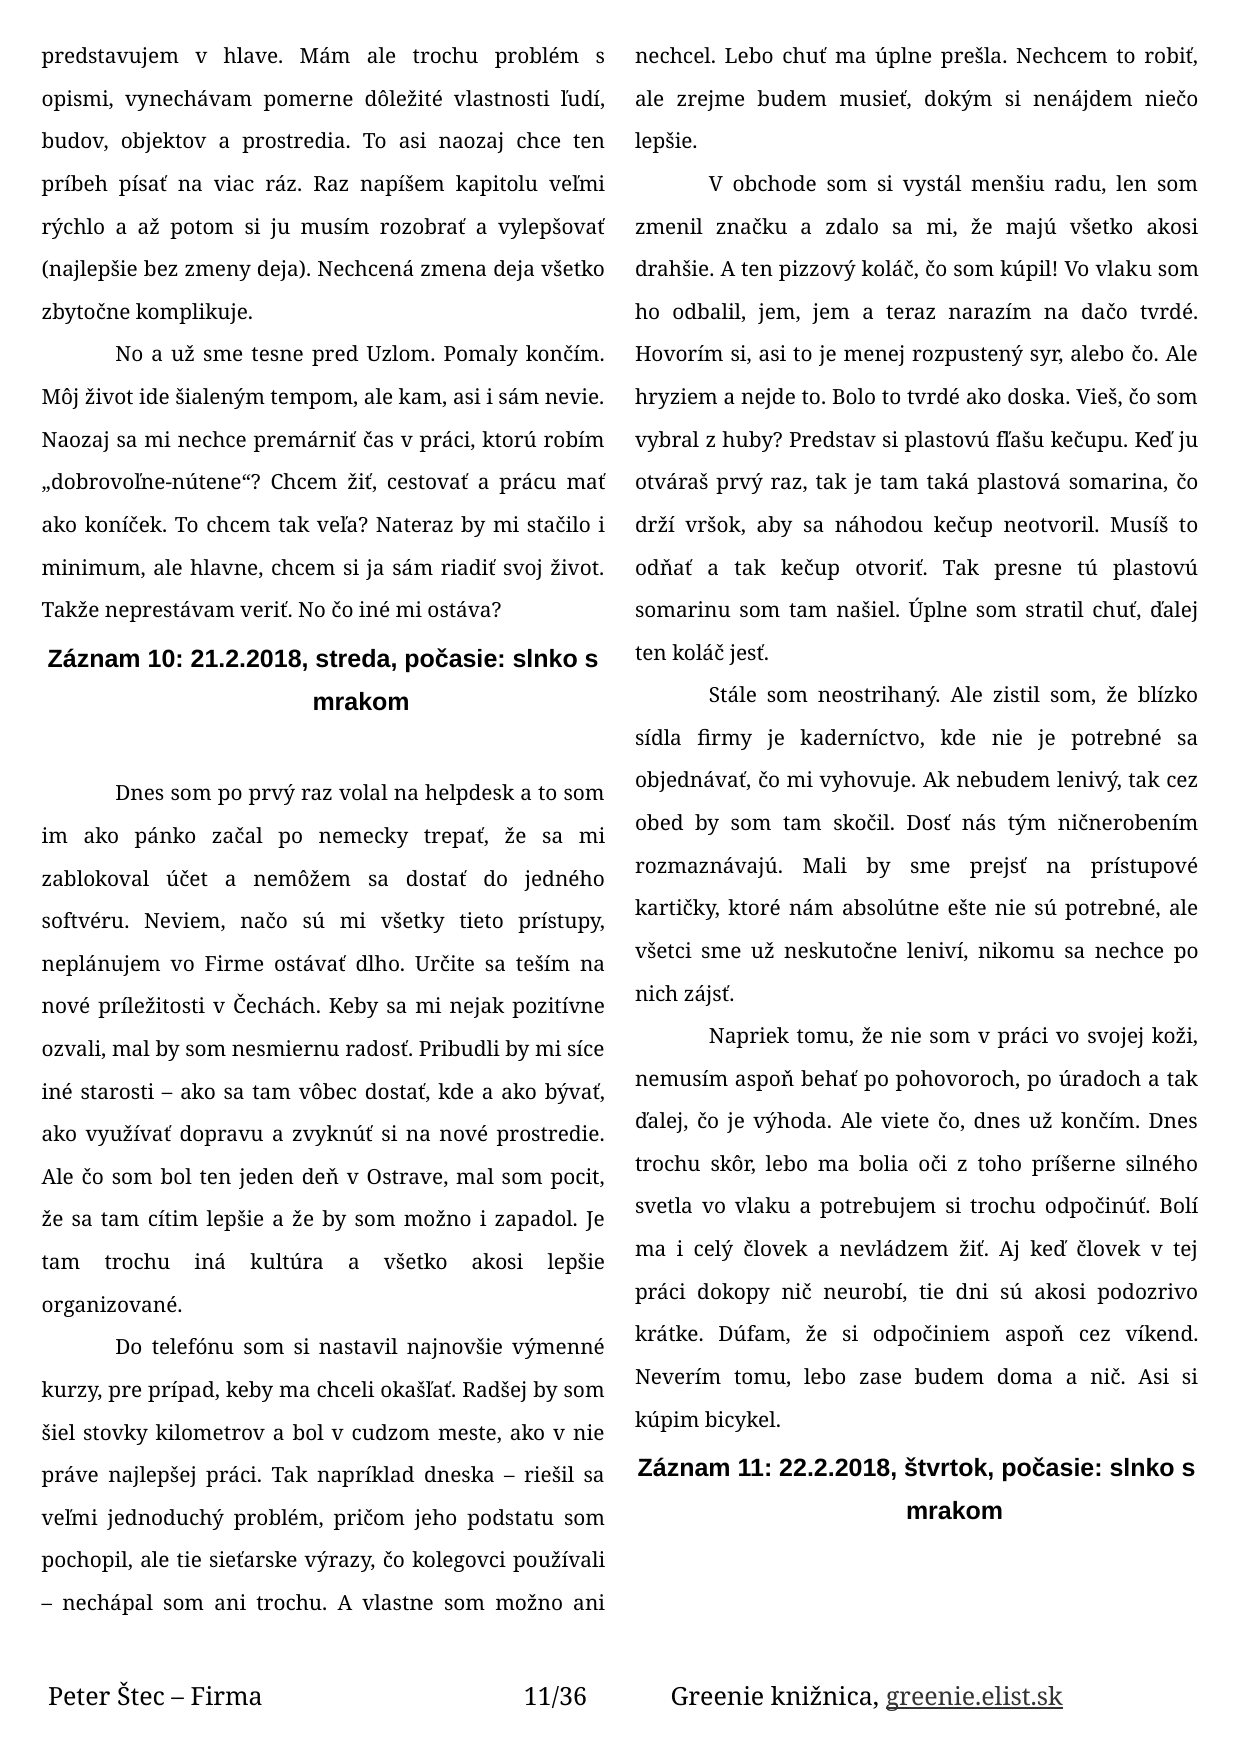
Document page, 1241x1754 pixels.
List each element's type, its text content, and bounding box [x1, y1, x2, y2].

text nechcel. Lebo chuť ma úplne prešla. Nechcem to robiť, ale zrejme budem musieť, dokým si nenájdem niečo lepšie. [635, 41, 1199, 155]
text Napriek tomu, že nie som v práci vo svojej koži, nemusím aspoň behať po pohovoroch, po úradoch a tak ďalej, čo je výhoda. Ale viete čo, dnes už končím. Dnes trochu skôr, lebo ma bolia oči z toho príšerne silného svetla vo vlaku a potrebujem si trochu odpočinúť. Bolí ma i celý človek a nevládzem žiť. Aj keď človek v tej práci dokopy nič neurobí, tie dni sú akosi podozrivo krátke. Dúfam, že si odpočiniem aspoň cez víkend. Neverím tomu, lebo zase budem doma a nič. Asi si kúpim bicykel. [635, 1021, 1199, 1433]
text predstavujem v hlave. Mám ale trochu problém s opismi, vynechávam pomerne dôležité vlastnosti ľudí, budov, objektov a prostredia. To asi naozaj chce ten príbeh písať na viac ráz. Raz napíšem kapitolu veľmi rýchlo a až potom si ju musím rozobrať a vylepšovať (najlepšie bez zmeny deja). Nechcená zmena deja všetko zbytočne komplikuje. [41, 41, 605, 325]
text Stále som neostrihaný. Ale zistil som, že blízko sídla firmy je kaderníctvo, kde nie je potrebné sa objednávať, čo mi vyhovuje. Ak nebudem lenivý, tak cez obed by som tam skočil. Dosť nás tým ničnerobením rozmaznávajú. Mali by sme prejsť na prístupové kartičky, ktoré nám absolútne ešte nie sú potrebné, ale všetci sme už neskutočne leniví, nikomu sa nechce po nich zájsť. [635, 680, 1199, 1007]
text Dnes som po prvý raz volal na helpdesk a to som im ako pánko začal po nemecky trepať, že sa mi zablokoval účet a nemôžem sa dostať do jedného softvéru. Neviem, načo sú mi všetky tieto prístupy, neplánujem vo Firme ostávať dlho. Určite sa teším na nové príležitosti v Čechách. Keby sa mi nejak pozitívne ozvali, mal by som nesmiernu radosť. Pribudli by mi síce iné starosti – ako sa tam vôbec dostať, kde a ako bývať, ako využívať dopravu a zvyknúť si na nové prostredie. Ale čo som bol ten jeden deň v Ostrave, mal som pocit, že sa tam cítim lepšie a že by som možno i zapadol. Je tam trochu iná kultúra a všetko akosi lepšie organizované. [41, 778, 605, 1318]
text No a už sme tesne pred Uzlom. Pomaly končím. Môj život ide šialeným tempom, ale kam, asi i sám nevie. Naozaj sa mi nechce premárniť čas v práci, ktorú robím „dobrovoľne-nútene“? Chcem žiť, cestovať a prácu mať ako koníček. To chcem tak veľa? Nateraz by mi stačilo i minimum, ale hlavne, chcem si ja sám riadiť svoj život. Takže neprestávam veriť. No čo iné mi ostáva? [41, 339, 605, 624]
subtitle Záznam 11: 22.2.2018, štvrtok, počasie: slnko s mrakom [635, 1453, 1199, 1525]
subtitle Záznam 10: 21.2.2018, streda, počasie: slnko s mrakom [41, 644, 605, 716]
text Do telefónu som si nastavil najnovšie výmenné kurzy, pre prípad, keby ma chceli okašľať. Radšej by som šiel stovky kilometrov a bol v cudzom meste, ako v nie práve najlepšej práci. Tak napríklad dneska – riešil sa veľmi jednoduchý problém, pričom jeho podstatu som pochopil, ale tie sieťarske výrazy, čo kolegovci používali – nechápal som ani trochu. A vlastne som možno ani [41, 1332, 605, 1616]
text V obchode som si vystál menšiu radu, len som zmenil značku a zdalo sa mi, že majú všetko akosi drahšie. A ten pizzový koláč, čo som kúpil! Vo vlaku som ho odbalil, jem, jem a teraz narazím na dačo tvrdé. Hovorím si, asi to je menej rozpustený syr, alebo čo. Ale hryziem a nejde to. Bolo to tvrdé ako doska. Vieš, čo som vybral z huby? Predstav si plastovú fľašu kečupu. Keď ju otváraš prvý raz, tak je tam taká plastová somarina, čo drží vršok, aby sa náhodou kečup neotvoril. Musíš to odňať a tak kečup otvoriť. Tak presne tú plastovú somarinu som tam našiel. Úplne som stratil chuť, ďalej ten koláč jesť. [635, 169, 1199, 666]
